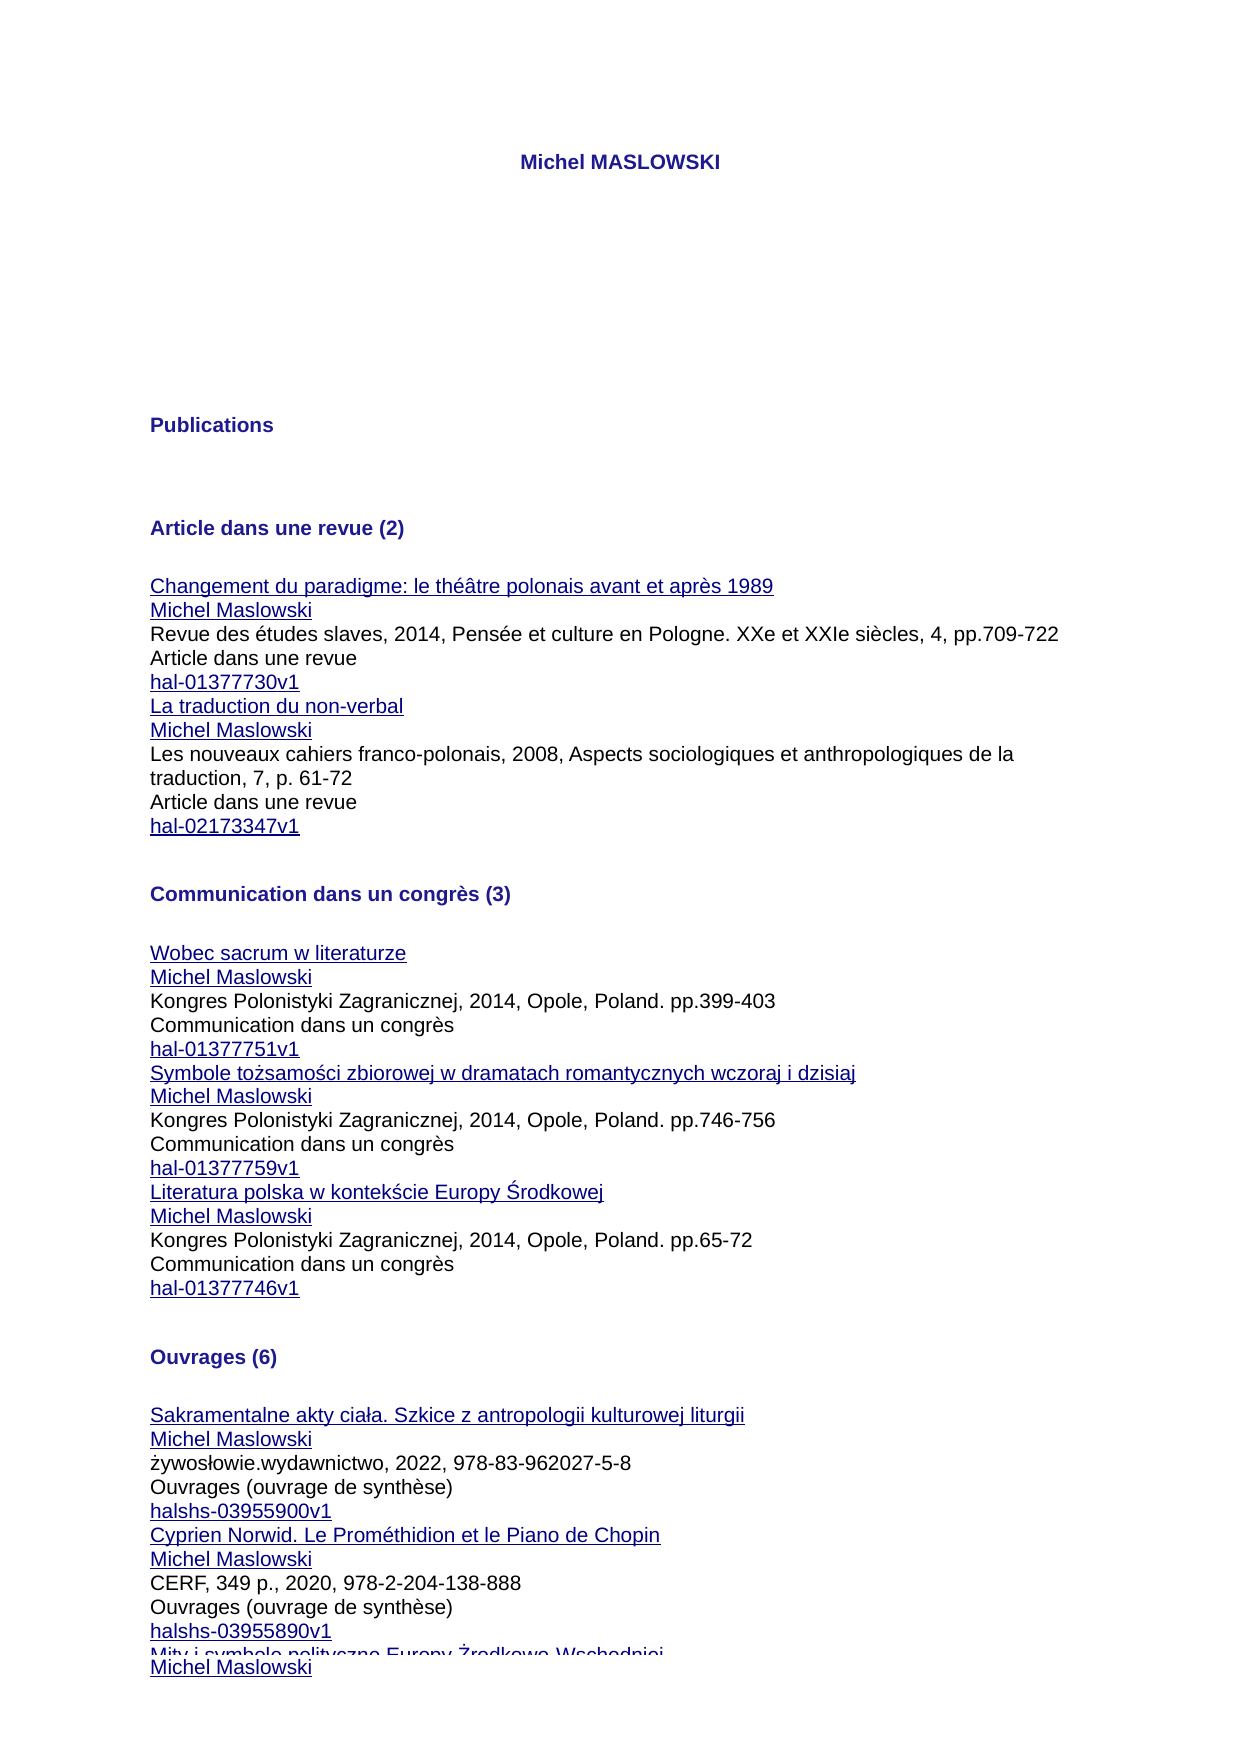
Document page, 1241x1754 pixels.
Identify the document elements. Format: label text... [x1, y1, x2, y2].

subtitle Michel MASLOWSKI [150, 150, 1090, 174]
table_header Wobec sacrum w literaturze Michel Maslowski Kongres Polonistyki Zagranicznej, 2014, Opole, Poland. pp.399-403 Communication dans un congrès hal-01377751v1 [150, 941, 1090, 1060]
table_cell La traduction du non-verbal Michel Maslowski Les nouveaux cahiers franco-polonais, 2008, Aspects sociologiques et anthropologiques de la traduction, 7, p. 61-72 Article dans une revue hal-02173347v1 [150, 694, 1090, 837]
table_cell Cyprien Norwid. Le Prométhidion et le Piano de Chopin Michel Maslowski CERF, 349 p., 2020, 978-2-204-138-888 Ouvrages (ouvrage de synthèse) halshs-03955890v1 [150, 1523, 1090, 1643]
table_cell Mity i symbole polityczne Europy Żrodkowo-Wschodniej Michel Maslowski [150, 1643, 1090, 1679]
table_header Sakramentalne akty ciała. Szkice z antropologii kulturowej liturgii Michel Maslowski żywosłowie.wydawnictwo, 2022, 978-83-962027-5-8 Ouvrages (ouvrage de synthèse) halshs-03955900v1 [150, 1403, 1090, 1523]
subtitle Ouvrages (6) [150, 1345, 1090, 1369]
subtitle Article dans une revue (2) [150, 516, 1090, 539]
table_cell Symbole tożsamości zbiorowej w dramatach romantycznych wczoraj i dzisiaj Michel Maslowski Kongres Polonistyki Zagranicznej, 2014, Opole, Poland. pp.746-756 Communication dans un congrès hal-01377759v1 [150, 1060, 1090, 1180]
table_header Changement du paradigme: le théâtre polonais avant et après 1989 Michel Maslowski Revue des études slaves, 2014, Pensée et culture en Pologne. XXe et XXIe siècles, 4, pp.709-722 Article dans une revue hal-01377730v1 [150, 574, 1090, 694]
table_cell Literatura polska w kontekście Europy Środkowej Michel Maslowski Kongres Polonistyki Zagranicznej, 2014, Opole, Poland. pp.65-72 Communication dans un congrès hal-01377746v1 [150, 1180, 1090, 1300]
subtitle Publications [150, 412, 1090, 436]
subtitle Communication dans un congrès (3) [150, 882, 1090, 906]
